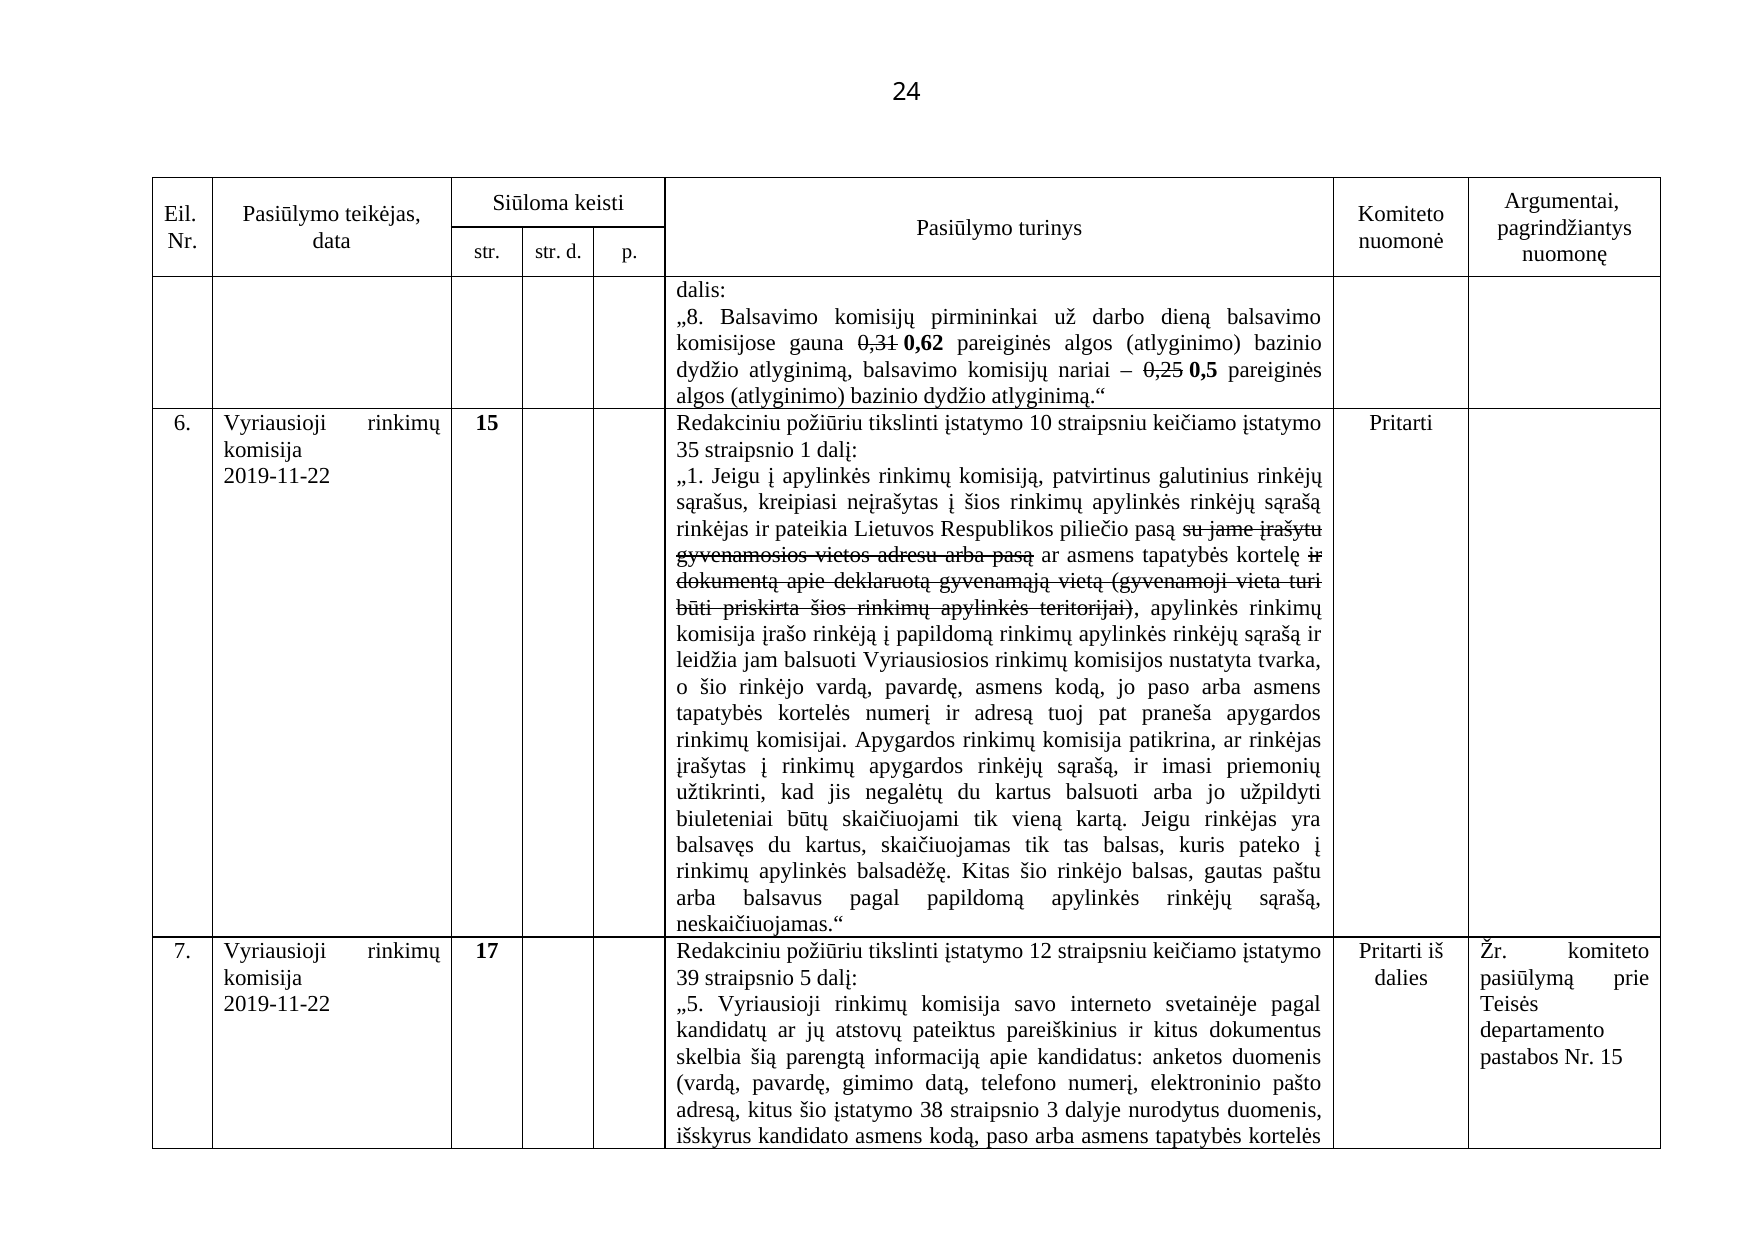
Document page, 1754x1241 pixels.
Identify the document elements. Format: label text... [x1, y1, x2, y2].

table_cell [523, 938, 593, 1148]
table_cell Pritarti [1334, 409, 1468, 936]
table_header Siūloma keisti [452, 178, 664, 226]
table_cell [523, 277, 593, 408]
table_cell [452, 277, 522, 408]
table_cell [153, 277, 212, 408]
table_cell 17 [452, 938, 522, 1148]
table_header Pasiūlymo teikėjas, data [213, 178, 451, 276]
table_cell Vyriausioji rinkimų komisija 2019-11-22 [213, 409, 451, 936]
table_cell Redakciniu požiūriu tikslinti įstatymo 12 straipsniu keičiamo įstatymo 39 straipsnio 5 dalį: „5. Vyriausioji rinkimų komisija savo interneto svetainėje pagal kandidatų ar jų atstovų pateiktus pareiškinius ir kitus dokumentus skelbia šią parengtą informaciją apie kandidatus: anketos duomenis (vardą, pavardę, gimimo datą, telefono numerį, elektroninio pašto adresą, kitus šio įstatymo 38 straipsnio 3 dalyje nurodytus duomenis, išskyrus kandidato asmens kodą, paso arba asmens tapatybės kortelės [666, 938, 1333, 1148]
table_cell 6. [153, 409, 212, 936]
table_cell str. [452, 228, 522, 276]
table_cell [1469, 277, 1660, 408]
table_header Eil. Nr. [153, 178, 212, 276]
table_cell Vyriausioji rinkimų komisija 2019-11-22 [213, 938, 451, 1148]
table_cell Pritarti iš dalies [1334, 938, 1468, 1148]
table_cell [594, 409, 664, 936]
table_cell dalis: „8. Balsavimo komisijų pirmininkai už darbo dieną balsavimo komisijose gauna 0,31 0,62 pareiginės algos (atlyginimo) bazinio dydžio atlyginimą, balsavimo komisijų nariai – 0,25 0,5 pareiginės algos (atlyginimo) bazinio dydžio atlyginimą.“ [666, 277, 1333, 408]
table_cell [594, 277, 664, 408]
table_cell Žr. komiteto pasiūlymą prie Teisės departamento pastabos Nr. 15 [1469, 938, 1660, 1148]
table_cell Redakciniu požiūriu tikslinti įstatymo 10 straipsniu keičiamo įstatymo 35 straipsnio 1 dalį: „1. Jeigu į apylinkės rinkimų komisiją, patvirtinus galutinius rinkėjų sąrašus, kreipiasi neįrašytas į šios rinkimų apylinkės rinkėjų sąrašą rinkėjas ir pateikia Lietuvos Respublikos piliečio pasą su jame įrašytu gyvenamosios vietos adresu arba pasą ar asmens tapatybės kortelę ir dokumentą apie deklaruotą gyvenamąją vietą (gyvenamoji vieta turi būti priskirta šios rinkimų apylinkės teritorijai), apylinkės rinkimų komisija įrašo rinkėją į papildomą rinkimų apylinkės rinkėjų sąrašą ir leidžia jam balsuoti Vyriausiosios rinkimų komisijos nustatyta tvarka, o šio rinkėjo vardą, pavardę, asmens kodą, jo paso arba asmens tapatybės kortelės numerį ir adresą tuoj pat praneša apygardos rinkimų komisijai. Apygardos rinkimų komisija patikrina, ar rinkėjas įrašytas į rinkimų apygardos rinkėjų sąrašą, ir imasi priemonių užtikrinti, kad jis negalėtų du kartus balsuoti arba jo užpildyti biuleteniai būtų skaičiuojami tik vieną kartą. Jeigu rinkėjas yra balsavęs du kartus, skaičiuojamas tik tas balsas, kuris pateko į rinkimų apylinkės balsadėžę. Kitas šio rinkėjo balsas, gautas paštu arba balsavus pagal papildomą apylinkės rinkėjų sąrašą, neskaičiuojamas.“ [666, 409, 1333, 936]
table_cell 7. [153, 938, 212, 1148]
table_cell [1334, 277, 1468, 408]
table_cell [213, 277, 451, 408]
table_header Argumentai, pagrindžiantys nuomonę [1469, 178, 1660, 276]
table_cell 15 [452, 409, 522, 936]
table_header Pasiūlymo turinys [666, 178, 1333, 276]
table_cell [1469, 409, 1660, 936]
table_cell str. d. [523, 228, 593, 276]
table_cell [523, 409, 593, 936]
table_cell [594, 938, 664, 1148]
table_cell p. [594, 228, 664, 276]
table_header Komiteto nuomonė [1334, 178, 1468, 276]
